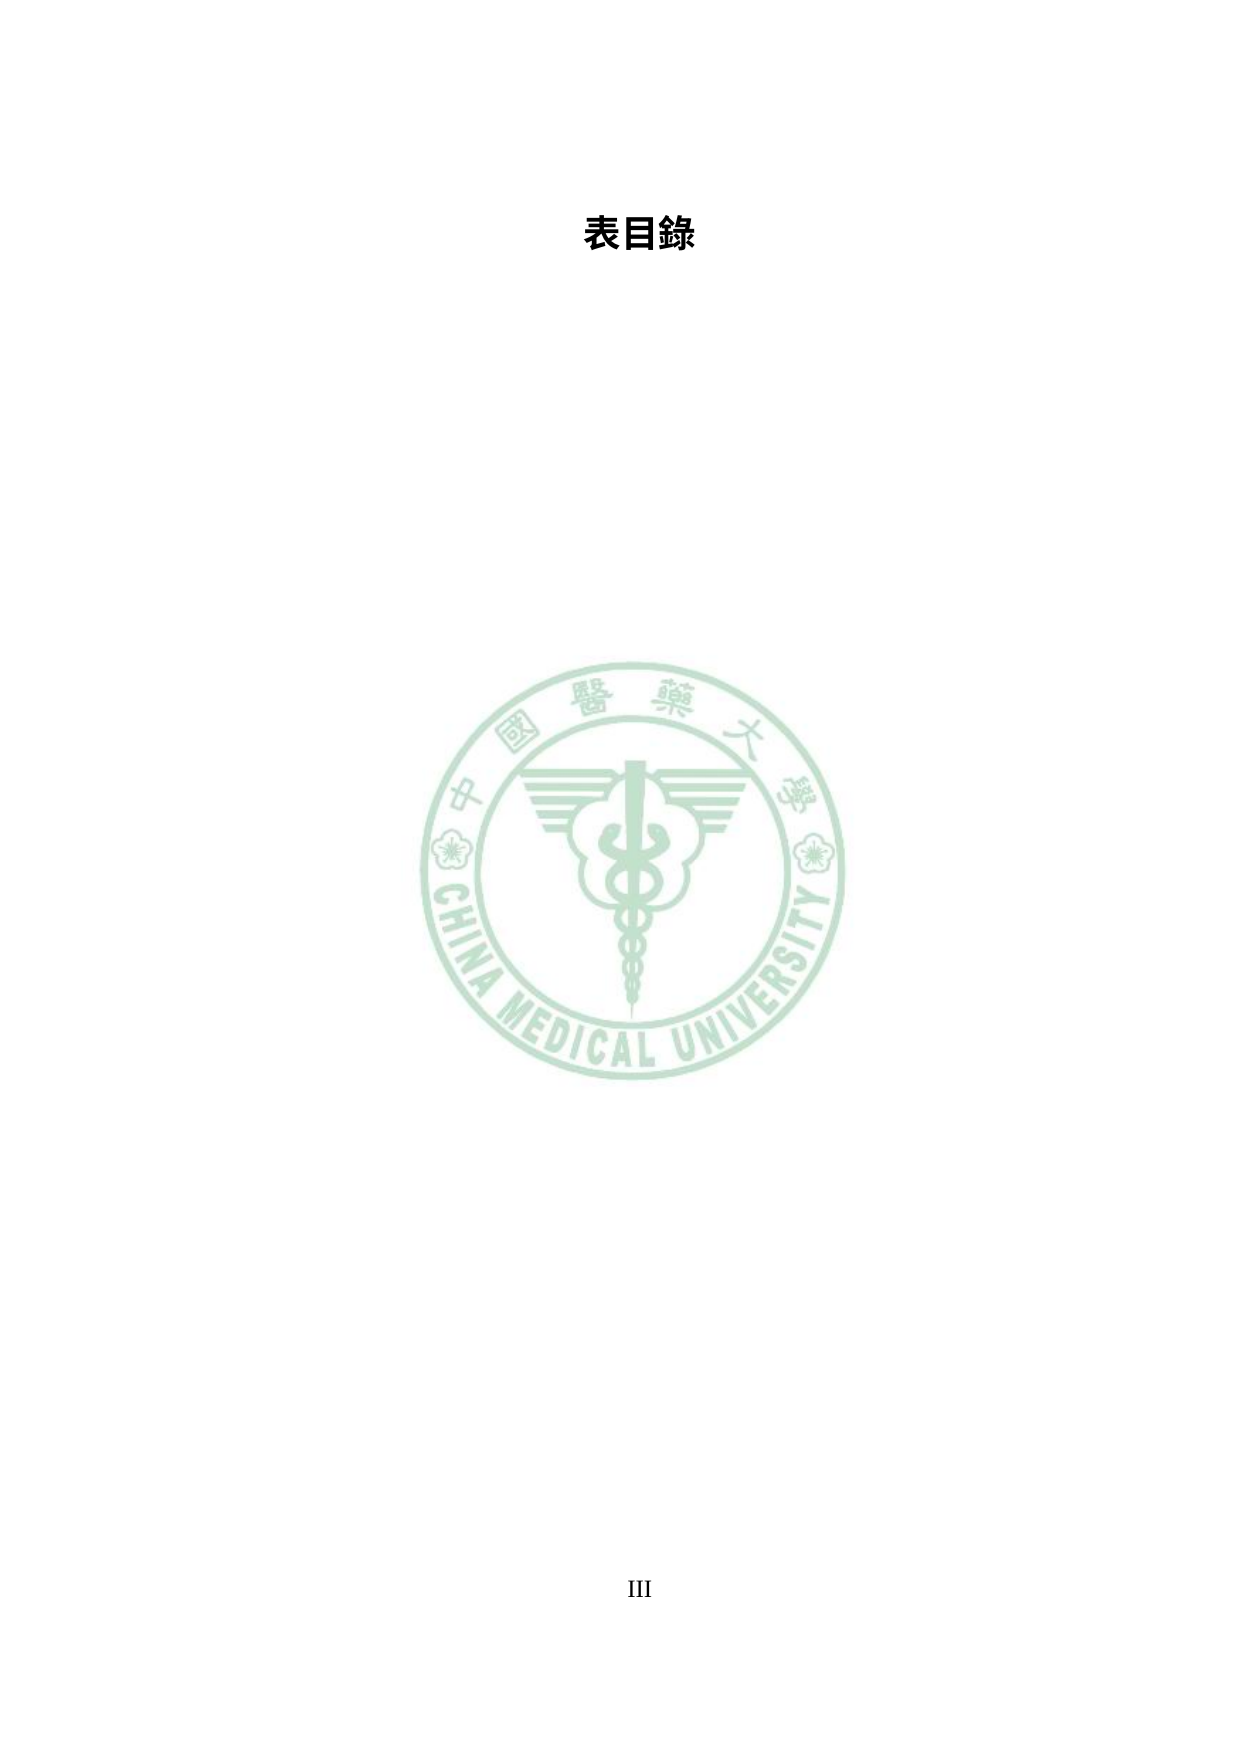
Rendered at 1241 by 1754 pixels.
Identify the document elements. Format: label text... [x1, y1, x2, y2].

text 表目錄 [189, 189, 1090, 252]
